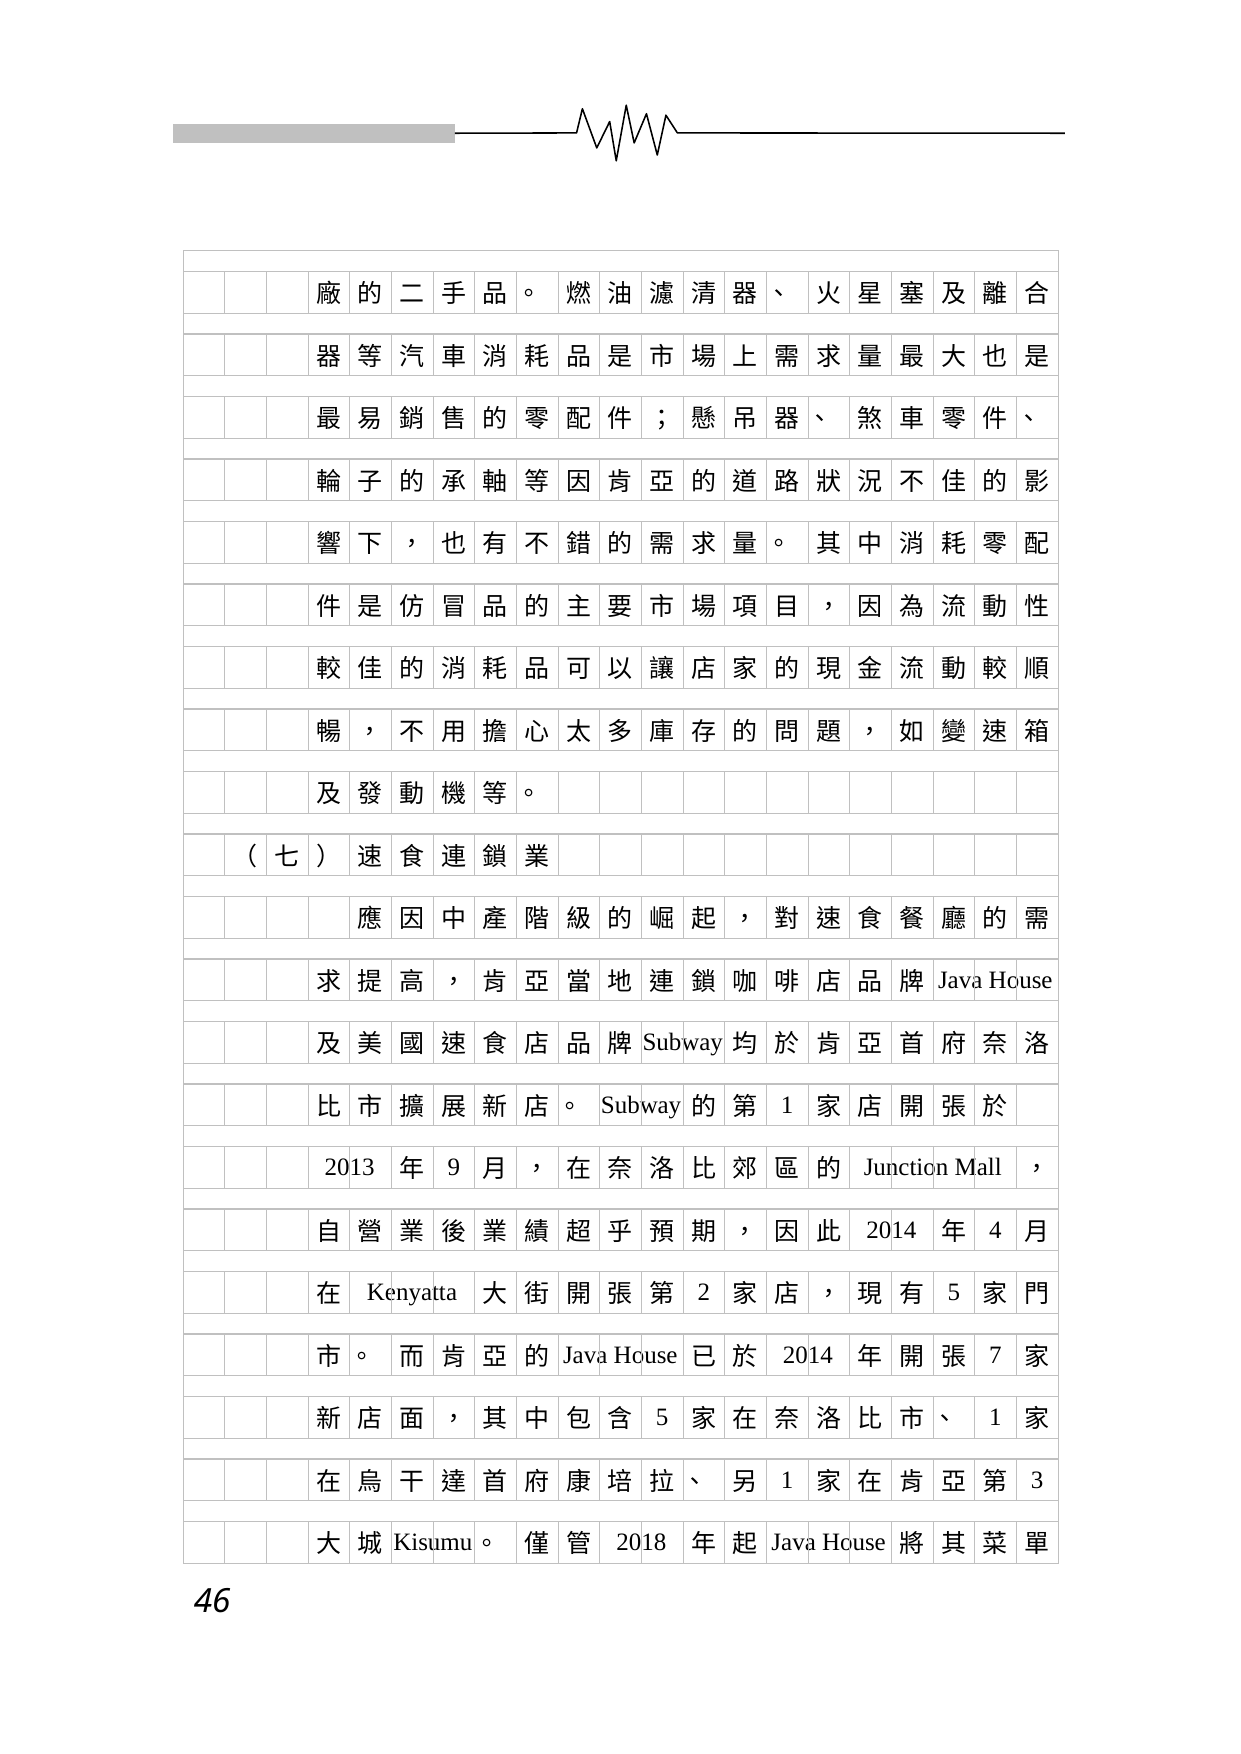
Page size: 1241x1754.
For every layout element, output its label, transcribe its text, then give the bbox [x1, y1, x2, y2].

text 應因中產階級的崛起，對速食餐廳的需求提高，肯亞當地連鎖咖啡店品牌Java House及美國速食店品牌Subway均於肯亞首府奈洛比市擴展新店。Subway的第1家店開張於2013年9月，在奈洛比郊區的Junction Mall，自營業後業績超乎預期，因此2014年4月在Kenyatta大街開張第2家店，現有5家門市。而肯亞的Java House已於2014年開張7家新店面，其中包含5家在奈洛比市、1家在烏干達首府康培拉、另1家在肯亞第3大城Kisumu。僅管2018年起Java House將其菜單的價格平均調漲10%，但店內生意完全沒有受到漲價影響，中午用餐及假日人潮還是滿座，除了因為肯亞速食連鎖業競爭尚不激烈外，消費者目前選擇性不多，業者也看準中產階級的消費力驚人，準備搶占商機。目前Java House已在肯亞擴展至超過20家店面，已成為肯亞最大連鎖咖啡品牌。 [281, 1314, 1058, 1333]
text 基礎建設的持續改善、個人所得增加及融資代款較以往更容易，這使的肯亞的汽車零售及代理業務成長力道強勁，肯亞首都奈洛比市的Kirinyaga路是汽車零配件的集散中心，由於大多數的肯亞人買不起新車僅能退而求其次的購買二手車，而二手車又較需維修保養，也造就了肯亞汽車零配件的成長。僅管政府規定進口車的使用年限為8年，但執行成效不佳，所以Kirinyaga路的零配件商的生意仍是熱絡。零配件市場上原裝配件與仿冒配件間的市場競爭已經到了白熱化的程度。一般而言，零配件的來源主要有3種：原廠進口、仿冒品及原廠二手品。單價較高的名貴車，其零配件大多為原廠進口，市場為授權代理商所掌握；一般車款的零配件則充斥著來自亞洲的仿冒品，尤其以中國大陸最多，且仿冒品的市場占有率有愈來愈多的趨勢，主要是因為這些仿冒品做的與原廠非常像，讓人不易分辨，也因此汽車製造商如福斯（Volkswagen）、通用（GM）和豐田（Toyota）常指控中國大陸的仿冒品造成營運的損失；因仿冒品的品質常有爭議，有些消費者在考量安全性及價格下，會決定使用原廠的二手品。燃油濾清器、火星塞及離合器等汽車消耗品是市場上需求量最大也是最易銷售的零配件；懸吊器、煞車零件、輪子的承軸等因肯亞的道路狀況不佳的影響下，也有不錯的需求量。其中消耗零配件是仿冒品的主要市場項目，因為流動性較佳的消耗品可以讓店家的現金流動較順暢，不用擔心太多庫存的問題，如變速箱及發動機等。 [281, 751, 1058, 771]
text [1017, 835, 1058, 875]
text [725, 835, 766, 875]
text 應因中產階級的崛起，對速食餐廳的需求提高，肯亞當地連鎖咖啡店品牌Java House及美國速食店品牌Subway均於肯亞首府奈洛比市擴展新店。Subway的第1家店開張於2013年9月，在奈洛比郊區的Junction Mall，自營業後業績超乎預期，因此2014年4月在Kenyatta大街開張第2家店，現有5家門市。而肯亞的Java House已於2014年開張7家新店面，其中包含5家在奈洛比市、1家在烏干達首府康培拉、另1家在肯亞第3大城Kisumu。僅管2018年起Java House將其菜單的價格平均調漲10%，但店內生意完全沒有受到漲價影響，中午用餐及假日人潮還是滿座，除了因為肯亞速食連鎖業競爭尚不激烈外，消費者目前選擇性不多，業者也看準中產階級的消費力驚人，準備搶占商機。目前Java House已在肯亞擴展至超過20家店面，已成為肯亞最大連鎖咖啡品牌。 [281, 1376, 1058, 1396]
text 應因中產階級的崛起，對速食餐廳的需求提高，肯亞當地連鎖咖啡店品牌Java House及美國速食店品牌Subway均於肯亞首府奈洛比市擴展新店。Subway的第1家店開張於2013年9月，在奈洛比郊區的Junction Mall，自營業後業績超乎預期，因此2014年4月在Kenyatta大街開張第2家店，現有5家門市。而肯亞的Java House已於2014年開張7家新店面，其中包含5家在奈洛比市、1家在烏干達首府康培拉、另1家在肯亞第3大城Kisumu。僅管2018年起Java House將其菜單的價格平均調漲10%，但店內生意完全沒有受到漲價影響，中午用餐及假日人潮還是滿座，除了因為肯亞速食連鎖業競爭尚不激烈外，消費者目前選擇性不多，業者也看準中產階級的消費力驚人，準備搶占商機。目前Java House已在肯亞擴展至超過20家店面，已成為肯亞最大連鎖咖啡品牌。 [281, 1001, 1058, 1021]
text 連 [434, 835, 474, 875]
text 基礎建設的持續改善、個人所得增加及融資代款較以往更容易，這使的肯亞的汽車零售及代理業務成長力道強勁，肯亞首都奈洛比市的Kirinyaga路是汽車零配件的集散中心，由於大多數的肯亞人買不起新車僅能退而求其次的購買二手車，而二手車又較需維修保養，也造就了肯亞汽車零配件的成長。僅管政府規定進口車的使用年限為8年，但執行成效不佳，所以Kirinyaga路的零配件商的生意仍是熱絡。零配件市場上原裝配件與仿冒配件間的市場競爭已經到了白熱化的程度。一般而言，零配件的來源主要有3種：原廠進口、仿冒品及原廠二手品。單價較高的名貴車，其零配件大多為原廠進口，市場為授權代理商所掌握；一般車款的零配件則充斥著來自亞洲的仿冒品，尤其以中國大陸最多，且仿冒品的市場占有率有愈來愈多的趨勢，主要是因為這些仿冒品做的與原廠非常像，讓人不易分辨，也因此汽車製造商如福斯（Volkswagen）、通用（GM）和豐田（Toyota）常指控中國大陸的仿冒品造成營運的損失；因仿冒品的品質常有爭議，有些消費者在考量安全性及價格下，會決定使用原廠的二手品。燃油濾清器、火星塞及離合器等汽車消耗品是市場上需求量最大也是最易銷售的零配件；懸吊器、煞車零件、輪子的承軸等因肯亞的道路狀況不佳的影響下，也有不錯的需求量。其中消耗零配件是仿冒品的主要市場項目，因為流動性較佳的消耗品可以讓店家的現金流動較順暢，不用擔心太多庫存的問題，如變速箱及發動機等。 [281, 376, 1058, 396]
text 業 [517, 835, 558, 875]
text [934, 835, 974, 875]
text 應因中產階級的崛起，對速食餐廳的需求提高，肯亞當地連鎖咖啡店品牌Java House及美國速食店品牌Subway均於肯亞首府奈洛比市擴展新店。Subway的第1家店開張於2013年9月，在奈洛比郊區的Junction Mall，自營業後業績超乎預期，因此2014年4月在Kenyatta大街開張第2家店，現有5家門市。而肯亞的Java House已於2014年開張7家新店面，其中包含5家在奈洛比市、1家在烏干達首府康培拉、另1家在肯亞第3大城Kisumu。僅管2018年起Java House將其菜單的價格平均調漲10%，但店內生意完全沒有受到漲價影響，中午用餐及假日人潮還是滿座，除了因為肯亞速食連鎖業競爭尚不激烈外，消費者目前選擇性不多，業者也看準中產階級的消費力驚人，準備搶占商機。目前Java House已在肯亞擴展至超過20家店面，已成為肯亞最大連鎖咖啡品牌。 [281, 876, 1058, 896]
text 基礎建設的持續改善、個人所得增加及融資代款較以往更容易，這使的肯亞的汽車零售及代理業務成長力道強勁，肯亞首都奈洛比市的Kirinyaga路是汽車零配件的集散中心，由於大多數的肯亞人買不起新車僅能退而求其次的購買二手車，而二手車又較需維修保養，也造就了肯亞汽車零配件的成長。僅管政府規定進口車的使用年限為8年，但執行成效不佳，所以Kirinyaga路的零配件商的生意仍是熱絡。零配件市場上原裝配件與仿冒配件間的市場競爭已經到了白熱化的程度。一般而言，零配件的來源主要有3種：原廠進口、仿冒品及原廠二手品。單價較高的名貴車，其零配件大多為原廠進口，市場為授權代理商所掌握；一般車款的零配件則充斥著來自亞洲的仿冒品，尤其以中國大陸最多，且仿冒品的市場占有率有愈來愈多的趨勢，主要是因為這些仿冒品做的與原廠非常像，讓人不易分辨，也因此汽車製造商如福斯（Volkswagen）、通用（GM）和豐田（Toyota）常指控中國大陸的仿冒品造成營運的損失；因仿冒品的品質常有爭議，有些消費者在考量安全性及價格下，會決定使用原廠的二手品。燃油濾清器、火星塞及離合器等汽車消耗品是市場上需求量最大也是最易銷售的零配件；懸吊器、煞車零件、輪子的承軸等因肯亞的道路狀況不佳的影響下，也有不錯的需求量。其中消耗零配件是仿冒品的主要市場項目，因為流動性較佳的消耗品可以讓店家的現金流動較順暢，不用擔心太多庫存的問題，如變速箱及發動機等。 [281, 689, 1058, 708]
text [809, 835, 849, 875]
text [207, 835, 224, 875]
text 應因中產階級的崛起，對速食餐廳的需求提高，肯亞當地連鎖咖啡店品牌Java House及美國速食店品牌Subway均於肯亞首府奈洛比市擴展新店。Subway的第1家店開張於2013年9月，在奈洛比郊區的Junction Mall，自營業後業績超乎預期，因此2014年4月在Kenyatta大街開張第2家店，現有5家門市。而肯亞的Java House已於2014年開張7家新店面，其中包含5家在奈洛比市、1家在烏干達首府康培拉、另1家在肯亞第3大城Kisumu。僅管2018年起Java House將其菜單的價格平均調漲10%，但店內生意完全沒有受到漲價影響，中午用餐及假日人潮還是滿座，除了因為肯亞速食連鎖業競爭尚不激烈外，消費者目前選擇性不多，業者也看準中產階級的消費力驚人，準備搶占商機。目前Java House已在肯亞擴展至超過20家店面，已成為肯亞最大連鎖咖啡品牌。 [281, 939, 1058, 958]
text 速 [350, 835, 391, 875]
text 基礎建設的持續改善、個人所得增加及融資代款較以往更容易，這使的肯亞的汽車零售及代理業務成長力道強勁，肯亞首都奈洛比市的Kirinyaga路是汽車零配件的集散中心，由於大多數的肯亞人買不起新車僅能退而求其次的購買二手車，而二手車又較需維修保養，也造就了肯亞汽車零配件的成長。僅管政府規定進口車的使用年限為8年，但執行成效不佳，所以Kirinyaga路的零配件商的生意仍是熱絡。零配件市場上原裝配件與仿冒配件間的市場競爭已經到了白熱化的程度。一般而言，零配件的來源主要有3種：原廠進口、仿冒品及原廠二手品。單價較高的名貴車，其零配件大多為原廠進口，市場為授權代理商所掌握；一般車款的零配件則充斥著來自亞洲的仿冒品，尤其以中國大陸最多，且仿冒品的市場占有率有愈來愈多的趨勢，主要是因為這些仿冒品做的與原廠非常像，讓人不易分辨，也因此汽車製造商如福斯（Volkswagen）、通用（GM）和豐田（Toyota）常指控中國大陸的仿冒品造成營運的損失；因仿冒品的品質常有爭議，有些消費者在考量安全性及價格下，會決定使用原廠的二手品。燃油濾清器、火星塞及離合器等汽車消耗品是市場上需求量最大也是最易銷售的零配件；懸吊器、煞車零件、輪子的承軸等因肯亞的道路狀況不佳的影響下，也有不錯的需求量。其中消耗零配件是仿冒品的主要市場項目，因為流動性較佳的消耗品可以讓店家的現金流動較順暢，不用擔心太多庫存的問題，如變速箱及發動機等。 [281, 439, 1058, 458]
text 應因中產階級的崛起，對速食餐廳的需求提高，肯亞當地連鎖咖啡店品牌Java House及美國速食店品牌Subway均於肯亞首府奈洛比市擴展新店。Subway的第1家店開張於2013年9月，在奈洛比郊區的Junction Mall，自營業後業績超乎預期，因此2014年4月在Kenyatta大街開張第2家店，現有5家門市。而肯亞的Java House已於2014年開張7家新店面，其中包含5家在奈洛比市、1家在烏干達首府康培拉、另1家在肯亞第3大城Kisumu。僅管2018年起Java House將其菜單的價格平均調漲10%，但店內生意完全沒有受到漲價影響，中午用餐及假日人潮還是滿座，除了因為肯亞速食連鎖業競爭尚不激烈外，消費者目前選擇性不多，業者也看準中產階級的消費力驚人，準備搶占商機。目前Java House已在肯亞擴展至超過20家店面，已成為肯亞最大連鎖咖啡品牌。 [281, 1189, 1058, 1208]
text 應因中產階級的崛起，對速食餐廳的需求提高，肯亞當地連鎖咖啡店品牌Java House及美國速食店品牌Subway均於肯亞首府奈洛比市擴展新店。Subway的第1家店開張於2013年9月，在奈洛比郊區的Junction Mall，自營業後業績超乎預期，因此2014年4月在Kenyatta大街開張第2家店，現有5家門市。而肯亞的Java House已於2014年開張7家新店面，其中包含5家在奈洛比市、1家在烏干達首府康培拉、另1家在肯亞第3大城Kisumu。僅管2018年起Java House將其菜單的價格平均調漲10%，但店內生意完全沒有受到漲價影響，中午用餐及假日人潮還是滿座，除了因為肯亞速食連鎖業競爭尚不激烈外，消費者目前選擇性不多，業者也看準中產階級的消費力驚人，準備搶占商機。目前Java House已在肯亞擴展至超過20家店面，已成為肯亞最大連鎖咖啡品牌。 [281, 1126, 1058, 1146]
text 應因中產階級的崛起，對速食餐廳的需求提高，肯亞當地連鎖咖啡店品牌Java House及美國速食店品牌Subway均於肯亞首府奈洛比市擴展新店。Subway的第1家店開張於2013年9月，在奈洛比郊區的Junction Mall，自營業後業績超乎預期，因此2014年4月在Kenyatta大街開張第2家店，現有5家門市。而肯亞的Java House已於2014年開張7家新店面，其中包含5家在奈洛比市、1家在烏干達首府康培拉、另1家在肯亞第3大城Kisumu。僅管2018年起Java House將其菜單的價格平均調漲10%，但店內生意完全沒有受到漲價影響，中午用餐及假日人潮還是滿座，除了因為肯亞速食連鎖業競爭尚不激烈外，消費者目前選擇性不多，業者也看準中產階級的消費力驚人，準備搶占商機。目前Java House已在肯亞擴展至超過20家店面，已成為肯亞最大連鎖咖啡品牌。 [281, 1251, 1058, 1271]
text 基礎建設的持續改善、個人所得增加及融資代款較以往更容易，這使的肯亞的汽車零售及代理業務成長力道強勁，肯亞首都奈洛比市的Kirinyaga路是汽車零配件的集散中心，由於大多數的肯亞人買不起新車僅能退而求其次的購買二手車，而二手車又較需維修保養，也造就了肯亞汽車零配件的成長。僅管政府規定進口車的使用年限為8年，但執行成效不佳，所以Kirinyaga路的零配件商的生意仍是熱絡。零配件市場上原裝配件與仿冒配件間的市場競爭已經到了白熱化的程度。一般而言，零配件的來源主要有3種：原廠進口、仿冒品及原廠二手品。單價較高的名貴車，其零配件大多為原廠進口，市場為授權代理商所掌握；一般車款的零配件則充斥著來自亞洲的仿冒品，尤其以中國大陸最多，且仿冒品的市場占有率有愈來愈多的趨勢，主要是因為這些仿冒品做的與原廠非常像，讓人不易分辨，也因此汽車製造商如福斯（Volkswagen）、通用（GM）和豐田（Toyota）常指控中國大陸的仿冒品造成營運的損失；因仿冒品的品質常有爭議，有些消費者在考量安全性及價格下，會決定使用原廠的二手品。燃油濾清器、火星塞及離合器等汽車消耗品是市場上需求量最大也是最易銷售的零配件；懸吊器、煞車零件、輪子的承軸等因肯亞的道路狀況不佳的影響下，也有不錯的需求量。其中消耗零配件是仿冒品的主要市場項目，因為流動性較佳的消耗品可以讓店家的現金流動較順暢，不用擔心太多庫存的問題，如變速箱及發動機等。 [281, 501, 1058, 521]
text （ [225, 835, 266, 875]
text 應因中產階級的崛起，對速食餐廳的需求提高，肯亞當地連鎖咖啡店品牌Java House及美國速食店品牌Subway均於肯亞首府奈洛比市擴展新店。Subway的第1家店開張於2013年9月，在奈洛比郊區的Junction Mall，自營業後業績超乎預期，因此2014年4月在Kenyatta大街開張第2家店，現有5家門市。而肯亞的Java House已於2014年開張7家新店面，其中包含5家在奈洛比市、1家在烏干達首府康培拉、另1家在肯亞第3大城Kisumu。僅管2018年起Java House將其菜單的價格平均調漲10%，但店內生意完全沒有受到漲價影響，中午用餐及假日人潮還是滿座，除了因為肯亞速食連鎖業競爭尚不激烈外，消費者目前選擇性不多，業者也看準中產階級的消費力驚人，準備搶占商機。目前Java House已在肯亞擴展至超過20家店面，已成為肯亞最大連鎖咖啡品牌。 [281, 1501, 1058, 1521]
text [767, 835, 808, 875]
text 基礎建設的持續改善、個人所得增加及融資代款較以往更容易，這使的肯亞的汽車零售及代理業務成長力道強勁，肯亞首都奈洛比市的Kirinyaga路是汽車零配件的集散中心，由於大多數的肯亞人買不起新車僅能退而求其次的購買二手車，而二手車又較需維修保養，也造就了肯亞汽車零配件的成長。僅管政府規定進口車的使用年限為8年，但執行成效不佳，所以Kirinyaga路的零配件商的生意仍是熱絡。零配件市場上原裝配件與仿冒配件間的市場競爭已經到了白熱化的程度。一般而言，零配件的來源主要有3種：原廠進口、仿冒品及原廠二手品。單價較高的名貴車，其零配件大多為原廠進口，市場為授權代理商所掌握；一般車款的零配件則充斥著來自亞洲的仿冒品，尤其以中國大陸最多，且仿冒品的市場占有率有愈來愈多的趨勢，主要是因為這些仿冒品做的與原廠非常像，讓人不易分辨，也因此汽車製造商如福斯（Volkswagen）、通用（GM）和豐田（Toyota）常指控中國大陸的仿冒品造成營運的損失；因仿冒品的品質常有爭議，有些消費者在考量安全性及價格下，會決定使用原廠的二手品。燃油濾清器、火星塞及離合器等汽車消耗品是市場上需求量最大也是最易銷售的零配件；懸吊器、煞車零件、輪子的承軸等因肯亞的道路狀況不佳的影響下，也有不錯的需求量。其中消耗零配件是仿冒品的主要市場項目，因為流動性較佳的消耗品可以讓店家的現金流動較順暢，不用擔心太多庫存的問題，如變速箱及發動機等。 [281, 314, 1058, 333]
text 食 [392, 835, 433, 875]
text 應因中產階級的崛起，對速食餐廳的需求提高，肯亞當地連鎖咖啡店品牌Java House及美國速食店品牌Subway均於肯亞首府奈洛比市擴展新店。Subway的第1家店開張於2013年9月，在奈洛比郊區的Junction Mall，自營業後業績超乎預期，因此2014年4月在Kenyatta大街開張第2家店，現有5家門市。而肯亞的Java House已於2014年開張7家新店面，其中包含5家在奈洛比市、1家在烏干達首府康培拉、另1家在肯亞第3大城Kisumu。僅管2018年起Java House將其菜單的價格平均調漲10%，但店內生意完全沒有受到漲價影響，中午用餐及假日人潮還是滿座，除了因為肯亞速食連鎖業競爭尚不激烈外，消費者目前選擇性不多，業者也看準中產階級的消費力驚人，準備搶占商機。目前Java House已在肯亞擴展至超過20家店面，已成為肯亞最大連鎖咖啡品牌。 [281, 1439, 1058, 1458]
text [850, 835, 891, 875]
text [600, 835, 641, 875]
text 七 [267, 835, 308, 875]
text [207, 814, 1058, 833]
text 應因中產階級的崛起，對速食餐廳的需求提高，肯亞當地連鎖咖啡店品牌Java House及美國速食店品牌Subway均於肯亞首府奈洛比市擴展新店。Subway的第1家店開張於2013年9月，在奈洛比郊區的Junction Mall，自營業後業績超乎預期，因此2014年4月在Kenyatta大街開張第2家店，現有5家門市。而肯亞的Java House已於2014年開張7家新店面，其中包含5家在奈洛比市、1家在烏干達首府康培拉、另1家在肯亞第3大城Kisumu。僅管2018年起Java House將其菜單的價格平均調漲10%，但店內生意完全沒有受到漲價影響，中午用餐及假日人潮還是滿座，除了因為肯亞速食連鎖業競爭尚不激烈外，消費者目前選擇性不多，業者也看準中產階級的消費力驚人，準備搶占商機。目前Java House已在肯亞擴展至超過20家店面，已成為肯亞最大連鎖咖啡品牌。 [281, 1064, 1058, 1083]
text [684, 835, 724, 875]
text [559, 835, 599, 875]
text 基礎建設的持續改善、個人所得增加及融資代款較以往更容易，這使的肯亞的汽車零售及代理業務成長力道強勁，肯亞首都奈洛比市的Kirinyaga路是汽車零配件的集散中心，由於大多數的肯亞人買不起新車僅能退而求其次的購買二手車，而二手車又較需維修保養，也造就了肯亞汽車零配件的成長。僅管政府規定進口車的使用年限為8年，但執行成效不佳，所以Kirinyaga路的零配件商的生意仍是熱絡。零配件市場上原裝配件與仿冒配件間的市場競爭已經到了白熱化的程度。一般而言，零配件的來源主要有3種：原廠進口、仿冒品及原廠二手品。單價較高的名貴車，其零配件大多為原廠進口，市場為授權代理商所掌握；一般車款的零配件則充斥著來自亞洲的仿冒品，尤其以中國大陸最多，且仿冒品的市場占有率有愈來愈多的趨勢，主要是因為這些仿冒品做的與原廠非常像，讓人不易分辨，也因此汽車製造商如福斯（Volkswagen）、通用（GM）和豐田（Toyota）常指控中國大陸的仿冒品造成營運的損失；因仿冒品的品質常有爭議，有些消費者在考量安全性及價格下，會決定使用原廠的二手品。燃油濾清器、火星塞及離合器等汽車消耗品是市場上需求量最大也是最易銷售的零配件；懸吊器、煞車零件、輪子的承軸等因肯亞的道路狀況不佳的影響下，也有不錯的需求量。其中消耗零配件是仿冒品的主要市場項目，因為流動性較佳的消耗品可以讓店家的現金流動較順暢，不用擔心太多庫存的問題，如變速箱及發動機等。 [281, 251, 1058, 271]
text [892, 835, 933, 875]
text [975, 835, 1016, 875]
text ） [309, 835, 349, 875]
text 鎖 [475, 835, 516, 875]
text 基礎建設的持續改善、個人所得增加及融資代款較以往更容易，這使的肯亞的汽車零售及代理業務成長力道強勁，肯亞首都奈洛比市的Kirinyaga路是汽車零配件的集散中心，由於大多數的肯亞人買不起新車僅能退而求其次的購買二手車，而二手車又較需維修保養，也造就了肯亞汽車零配件的成長。僅管政府規定進口車的使用年限為8年，但執行成效不佳，所以Kirinyaga路的零配件商的生意仍是熱絡。零配件市場上原裝配件與仿冒配件間的市場競爭已經到了白熱化的程度。一般而言，零配件的來源主要有3種：原廠進口、仿冒品及原廠二手品。單價較高的名貴車，其零配件大多為原廠進口，市場為授權代理商所掌握；一般車款的零配件則充斥著來自亞洲的仿冒品，尤其以中國大陸最多，且仿冒品的市場占有率有愈來愈多的趨勢，主要是因為這些仿冒品做的與原廠非常像，讓人不易分辨，也因此汽車製造商如福斯（Volkswagen）、通用（GM）和豐田（Toyota）常指控中國大陸的仿冒品造成營運的損失；因仿冒品的品質常有爭議，有些消費者在考量安全性及價格下，會決定使用原廠的二手品。燃油濾清器、火星塞及離合器等汽車消耗品是市場上需求量最大也是最易銷售的零配件；懸吊器、煞車零件、輪子的承軸等因肯亞的道路狀況不佳的影響下，也有不錯的需求量。其中消耗零配件是仿冒品的主要市場項目，因為流動性較佳的消耗品可以讓店家的現金流動較順暢，不用擔心太多庫存的問題，如變速箱及發動機等。 [281, 626, 1058, 646]
text [642, 835, 683, 875]
text 基礎建設的持續改善、個人所得增加及融資代款較以往更容易，這使的肯亞的汽車零售及代理業務成長力道強勁，肯亞首都奈洛比市的Kirinyaga路是汽車零配件的集散中心，由於大多數的肯亞人買不起新車僅能退而求其次的購買二手車，而二手車又較需維修保養，也造就了肯亞汽車零配件的成長。僅管政府規定進口車的使用年限為8年，但執行成效不佳，所以Kirinyaga路的零配件商的生意仍是熱絡。零配件市場上原裝配件與仿冒配件間的市場競爭已經到了白熱化的程度。一般而言，零配件的來源主要有3種：原廠進口、仿冒品及原廠二手品。單價較高的名貴車，其零配件大多為原廠進口，市場為授權代理商所掌握；一般車款的零配件則充斥著來自亞洲的仿冒品，尤其以中國大陸最多，且仿冒品的市場占有率有愈來愈多的趨勢，主要是因為這些仿冒品做的與原廠非常像，讓人不易分辨，也因此汽車製造商如福斯（Volkswagen）、通用（GM）和豐田（Toyota）常指控中國大陸的仿冒品造成營運的損失；因仿冒品的品質常有爭議，有些消費者在考量安全性及價格下，會決定使用原廠的二手品。燃油濾清器、火星塞及離合器等汽車消耗品是市場上需求量最大也是最易銷售的零配件；懸吊器、煞車零件、輪子的承軸等因肯亞的道路狀況不佳的影響下，也有不錯的需求量。其中消耗零配件是仿冒品的主要市場項目，因為流動性較佳的消耗品可以讓店家的現金流動較順暢，不用擔心太多庫存的問題，如變速箱及發動機等。 [281, 564, 1058, 583]
